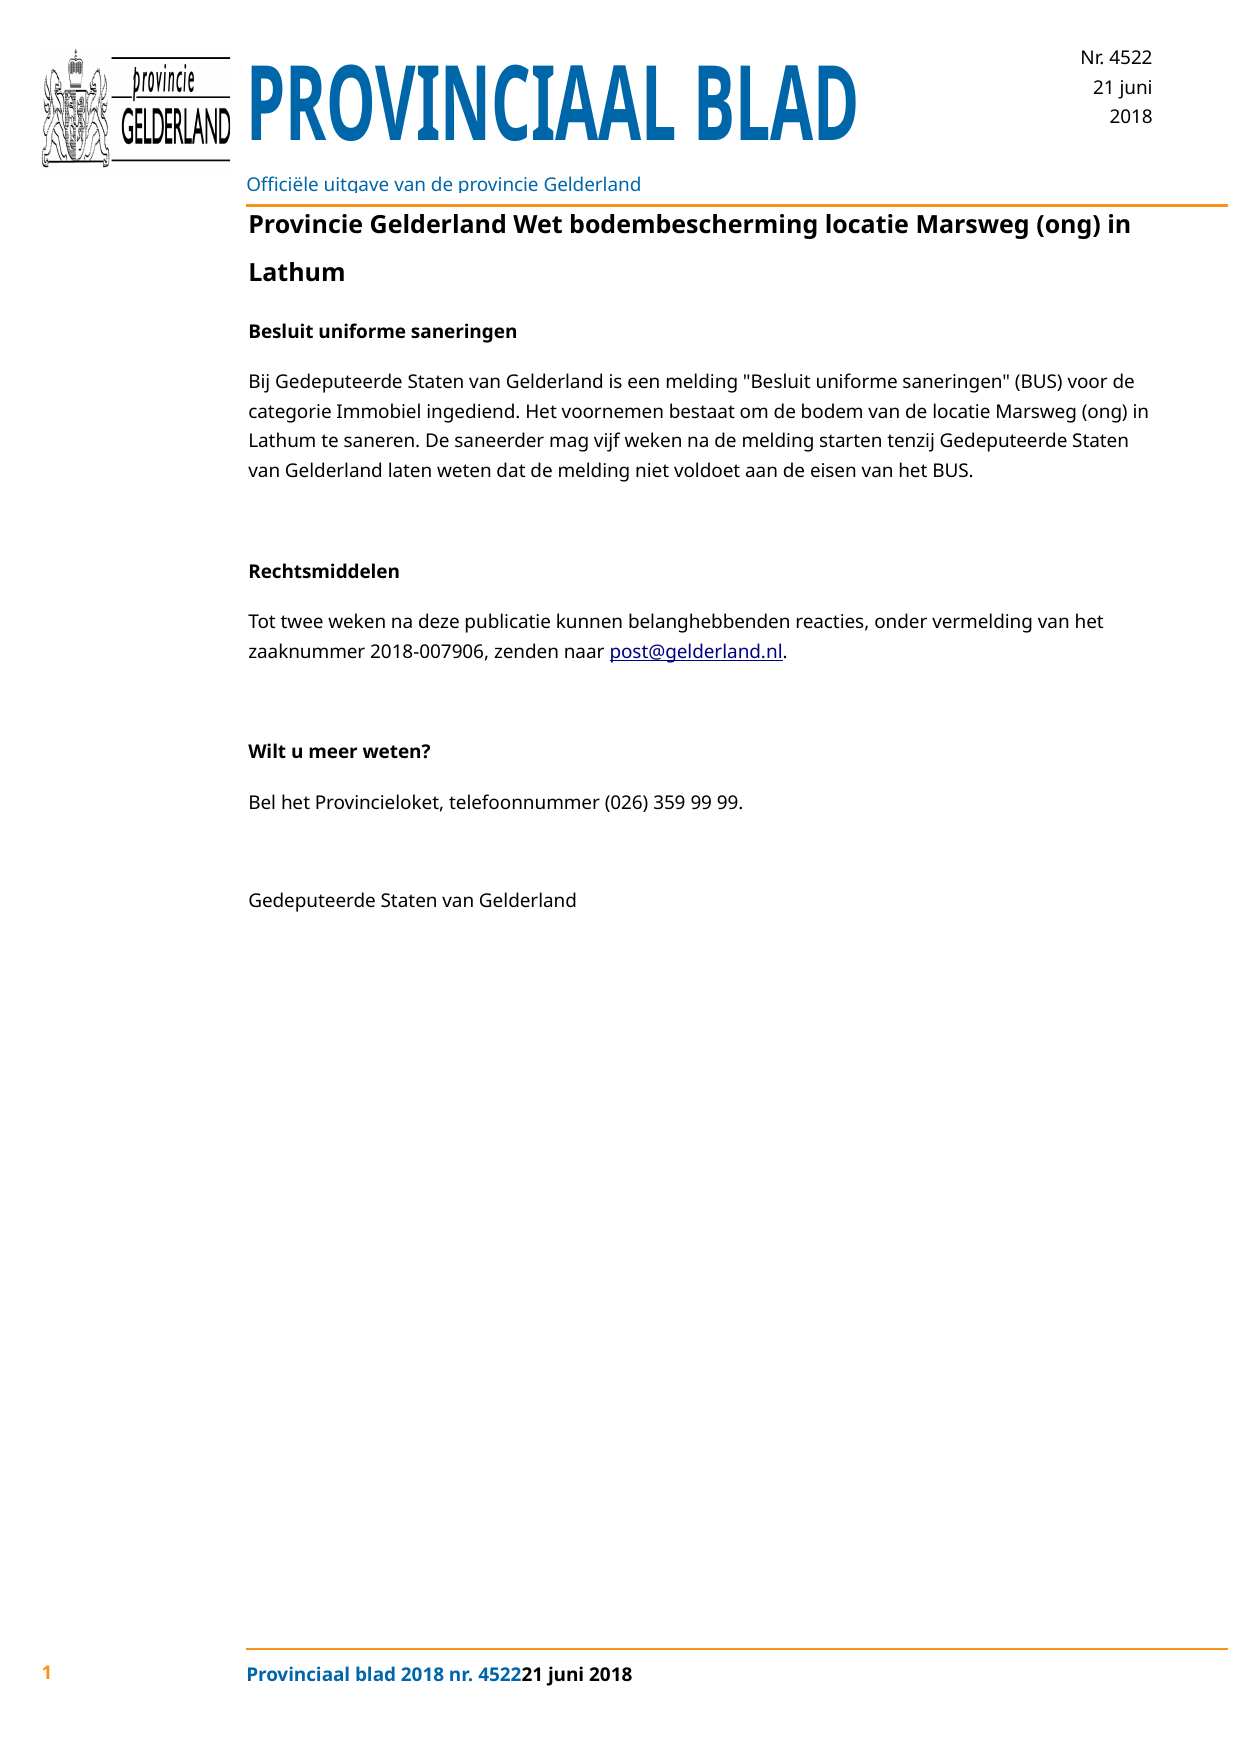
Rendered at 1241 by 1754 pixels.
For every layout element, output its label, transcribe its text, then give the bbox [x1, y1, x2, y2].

text Wilt u meer weten? [248, 739, 1152, 764]
text Rechtsmiddelen [248, 558, 1152, 584]
text Gedeputeerde Staten van Gelderland [248, 887, 1152, 913]
text Bel het Provincieloket, telefoonnummer (026) 359 99 99. [248, 789, 1152, 815]
text Provincie Gelderland Wet bodembescherming locatie Marsweg (ong) in Lathum [248, 207, 1152, 288]
picture [41, 47, 231, 172]
text Tot twee weken na deze publicatie kunnen belanghebbenden reacties, onder vermelding van het zaaknummer 2018-007906, zenden naar post@gelderland.nl. [248, 608, 1152, 664]
text Besluit uniforme saneringen [248, 318, 1152, 344]
text Bij Gedeputeerde Staten van Gelderland is een melding "Besluit uniforme saneringen" (BUS) voor de categorie Immobiel ingediend. Het voornemen bestaat om de bodem van de locatie Marsweg (ong) in Lathum te saneren. De saneerder mag vijf weken na de melding starten tenzij Gedeputeerde Staten van Gelderland laten weten dat de melding niet voldoet aan de eisen van het BUS. [248, 368, 1152, 483]
